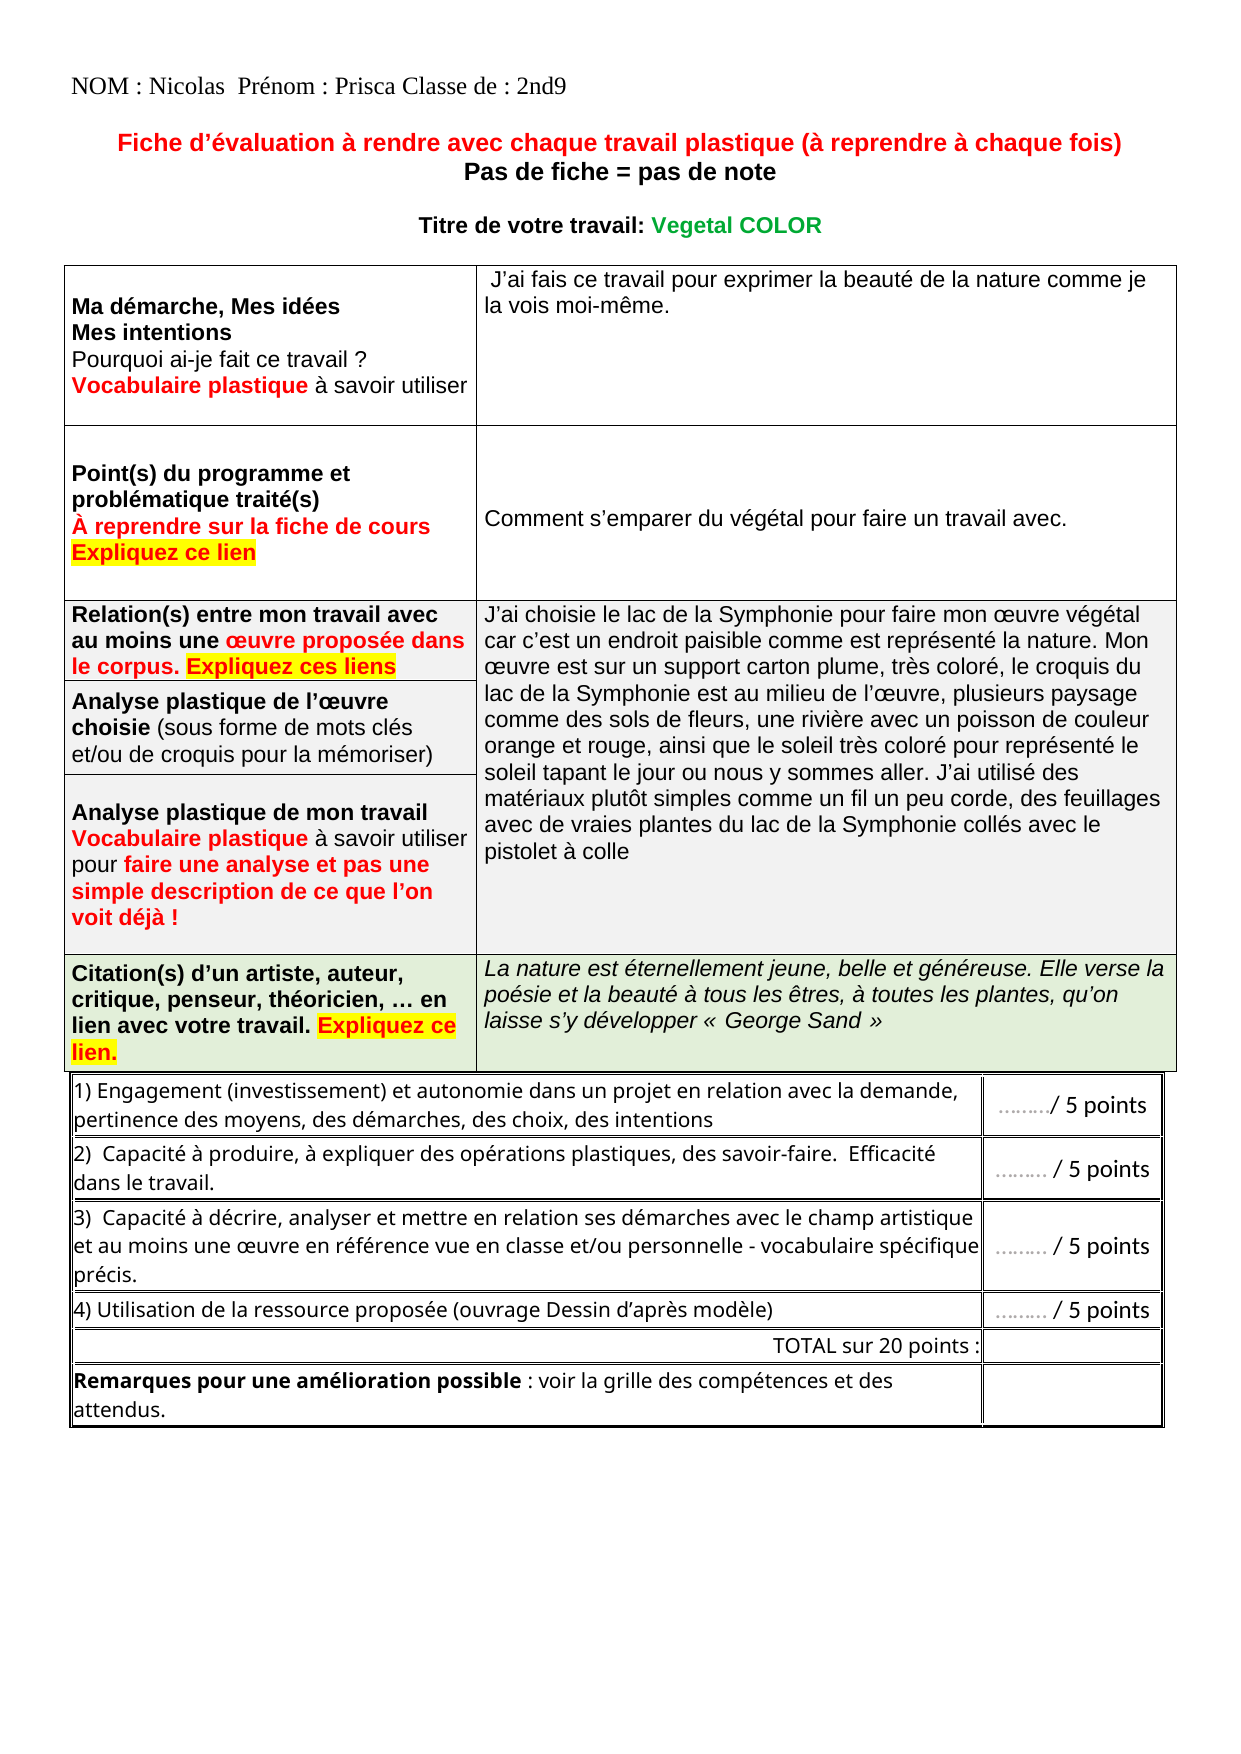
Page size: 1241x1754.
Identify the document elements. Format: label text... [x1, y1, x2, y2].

table_cell ……… / 5 points [983, 1135, 1163, 1198]
table_cell 2) Capacité à produire, à expliquer des opérations plastiques, des savoir-faire. Efficacité dans le travail. [71, 1135, 982, 1198]
table_cell Remarques pour une amélioration possible : voir la grille des compétences et des attendus. [71, 1362, 982, 1425]
table_cell J’ai choisie le lac de la Symphonie pour faire mon œuvre végétal car c’est un endroit paisible comme est représenté la nature. Mon œuvre est sur un support carton plume, très coloré, le croquis du lac de la Symphonie est au milieu de l’œuvre, plusieurs paysage comme des sols de fleurs, une rivière avec un poisson de couleur orange et rouge, ainsi que le soleil très coloré pour représenté le soleil tapant le jour ou nous y sommes aller. J’ai utilisé des matériaux plutôt simples comme un fil un peu corde, des feuillages avec de vraies plantes du lac de la Symphonie collés avec le pistolet à colle [477, 601, 1176, 953]
table_cell [983, 1327, 1163, 1362]
table_cell Citation(s) d’un artiste, auteur, critique, penseur, théoricien, … en lien avec votre travail. Expliquez ce lien. [65, 955, 476, 1071]
table_cell ……… / 5 points [984, 1198, 1162, 1290]
title Fiche d’évaluation à rendre avec chaque travail plastique (à reprendre à chaque fois) [71, 128, 1169, 157]
table_header 1) Engagement (investissement) et autonomie dans un projet en relation avec la demande, pertinence des moyens, des démarches, des choix, des intentions [73, 1075, 982, 1135]
table_cell 4) Utilisation de la ressource proposée (ouvrage Dessin d’après modèle) [71, 1290, 982, 1327]
title Pas de fiche = pas de note [71, 157, 1169, 186]
table_cell [983, 1362, 1163, 1425]
table_cell La nature est éternellement jeune, belle et généreuse. Elle verse la poésie et la beauté à tous les êtres, à toutes les plantes, qu’on laisse s’y développer « George Sand » [477, 955, 1176, 1071]
table_header J’ai fais ce travail pour exprimer la beauté de la nature comme je la vois moi-même. [477, 266, 1176, 425]
table_header ………/ 5 points [983, 1075, 1161, 1135]
text Titre de votre travail: Vegetal COLOR [71, 212, 1169, 238]
table_cell Analyse plastique de l’œuvre choisie (sous forme de mots clés et/ou de croquis pour la mémoriser) [65, 681, 476, 774]
table_cell Relation(s) entre mon travail avec au moins une œuvre proposée dans le corpus. Expliquez ces liens [65, 601, 476, 679]
table_cell 3) Capacité à décrire, analyser et mettre en relation ses démarches avec le champ artistique et au moins une œuvre en référence vue en classe et/ou personnelle - vocabulaire spécifique précis. [73, 1198, 981, 1290]
table_cell Point(s) du programme et problématique traité(s) À reprendre sur la fiche de cours Expliquez ce lien [65, 426, 476, 599]
text NOM : Nicolas Prénom : Prisca Classe de : 2nd9 [71, 71, 1169, 99]
table_cell Comment s’emparer du végétal pour faire un travail avec. [477, 426, 1176, 599]
table_cell ……… / 5 points [983, 1290, 1163, 1327]
table_header Ma démarche, Mes idées Mes intentions Pourquoi ai-je fait ce travail ? Vocabulaire plastique à savoir utiliser [65, 266, 476, 425]
table_cell TOTAL sur 20 points : [71, 1327, 982, 1362]
table_cell Analyse plastique de mon travail Vocabulaire plastique à savoir utiliser pour faire une analyse et pas une simple description de ce que l’on voit déjà ! [65, 775, 476, 953]
